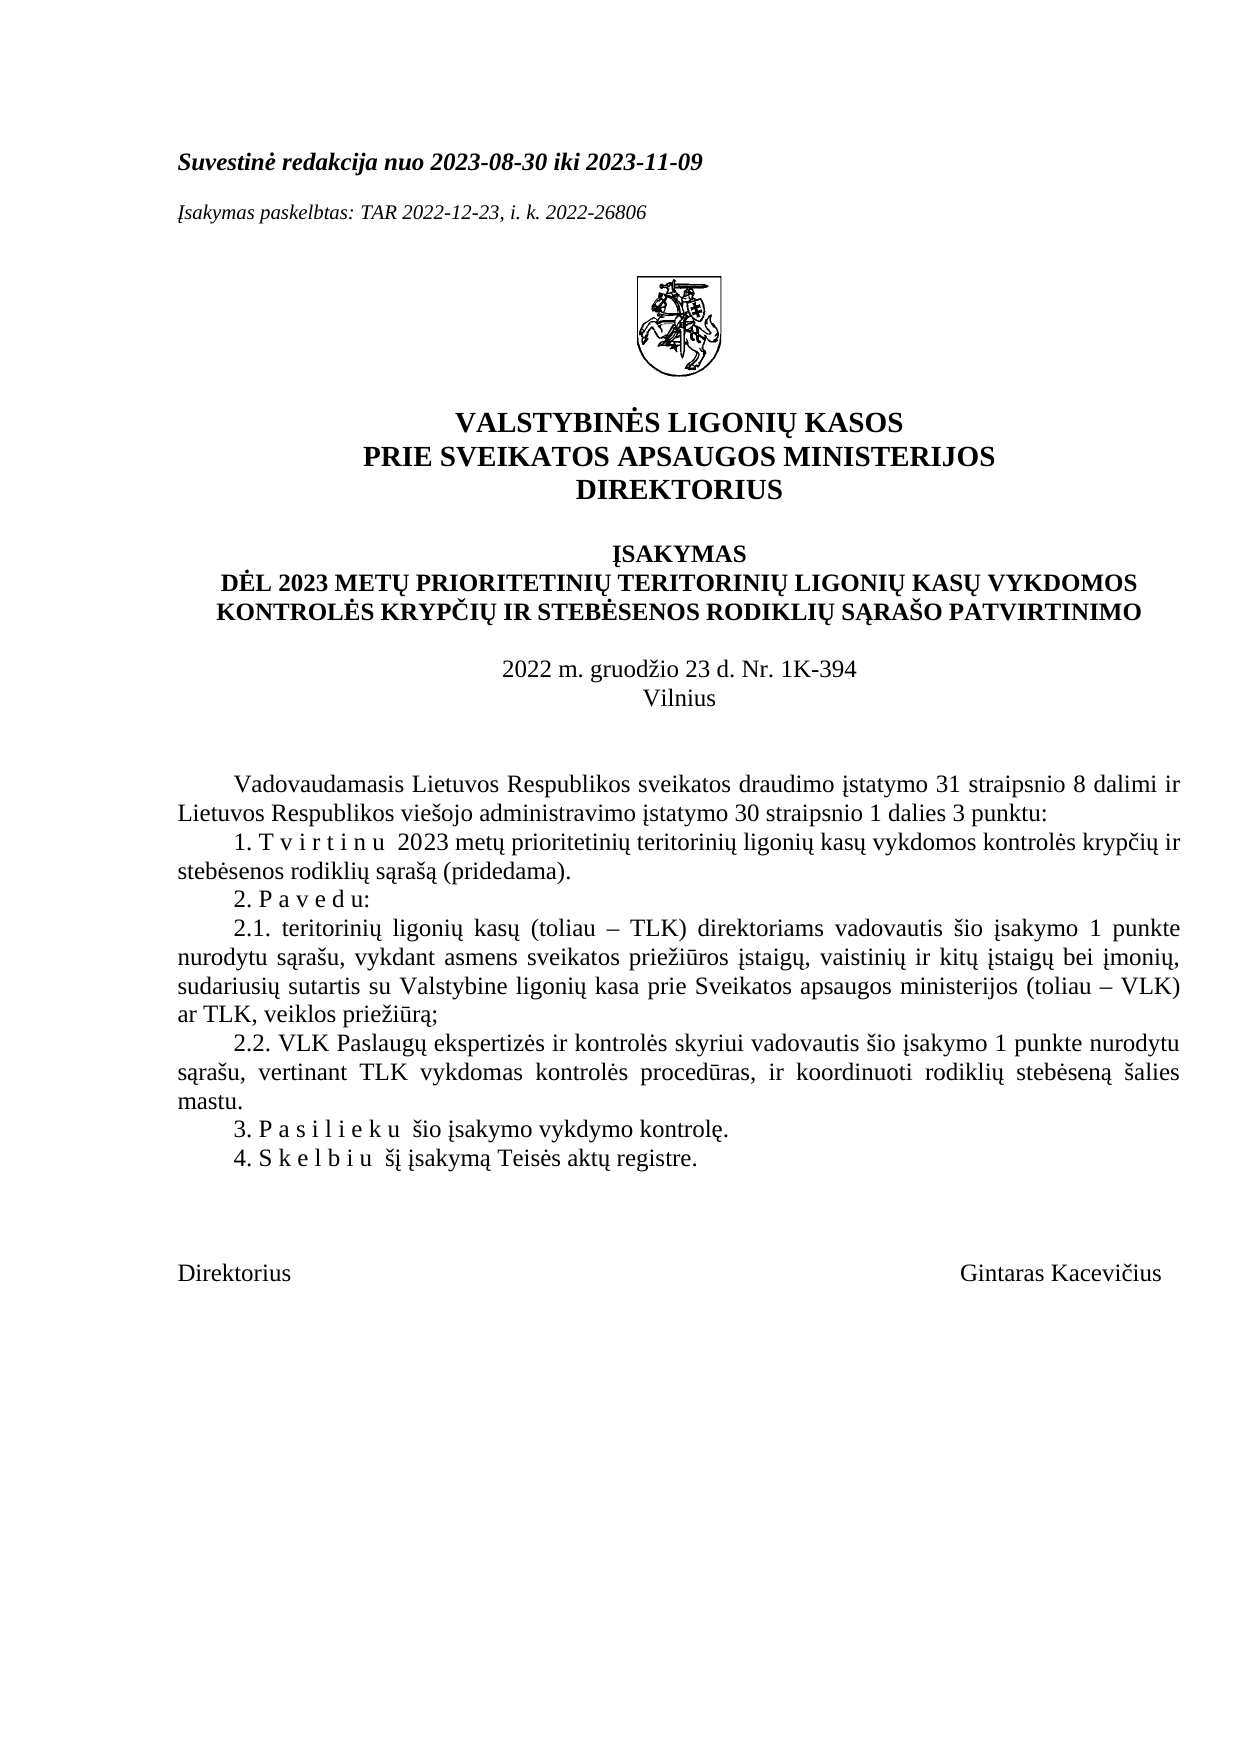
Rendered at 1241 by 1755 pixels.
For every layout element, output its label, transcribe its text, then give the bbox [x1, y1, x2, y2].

text DĖL 2023 METŲ PRIORITETINIŲ TERITORINIŲ LIGONIŲ KASŲ VYKDOMOS KONTROLĖS KRYPČIŲ IR STEBĖSENOS RODIKLIŲ SĄRAŠO PATVIRTINIMO [177, 568, 1181, 626]
text ĮSAKYMAS [177, 539, 1181, 568]
text 2.1. teritorinių ligonių kasų (toliau – TLK) direktoriams vadovautis šio įsakymo 1 punkte nurodytu sąrašu, vykdant asmens sveikatos priežiūros įstaigų, vaistinių ir kitų įstaigų bei įmonių, sudariusių sutartis su Valstybine ligonių kasa prie Sveikatos apsaugos ministerijos (toliau – VLK) ar TLK, veiklos priežiūrą; [177, 913, 1181, 1028]
text 1. T v i r t i n u 2023 metų prioritetinių teritorinių ligonių kasų vykdomos kontrolės krypčių ir stebėsenos rodiklių sąrašą (pridedama). [177, 827, 1181, 884]
text 4. Skelbiu šį įsakymą Teisės aktų registre. [177, 1143, 1181, 1172]
text Įsakymas paskelbtas: TAR 2022-12-23, i. k. 2022-26806 [177, 200, 1181, 224]
text 2.2. VLK Paslaugų ekspertizės ir kontrolės skyriui vadovautis šio įsakymo 1 punkte nurodytu sąrašu, vertinant TLK vykdomas kontrolės procedūras, ir koordinuoti rodiklių stebėseną šalies mastu. [177, 1028, 1181, 1114]
text DIREKTORIUS [177, 472, 1181, 506]
text PRIE SVEIKATOS APSAUGOS MINISTERIJOS [177, 439, 1181, 472]
text Vilnius [177, 683, 1181, 712]
text Direktorius Gintaras Kacevičius [177, 1258, 1181, 1287]
text 2. P a v e d u: [177, 884, 1181, 913]
text VALSTYBINĖS LIGONIŲ KASOS [177, 405, 1181, 439]
text Suvestinė redakcija nuo 2023-08-30 iki 2023-11-09 [177, 147, 1181, 176]
text 2022 m. gruodžio 23 d. Nr. 1K-394 [177, 654, 1181, 683]
text Vadovaudamasis Lietuvos Respublikos sveikatos draudimo įstatymo 31 straipsnio 8 dalimi ir Lietuvos Respublikos viešojo administravimo įstatymo 30 straipsnio 1 dalies 3 punktu: [177, 769, 1181, 827]
text 3. P a s i l i e k u šio įsakymo vykdymo kontrolę. [177, 1114, 1181, 1143]
